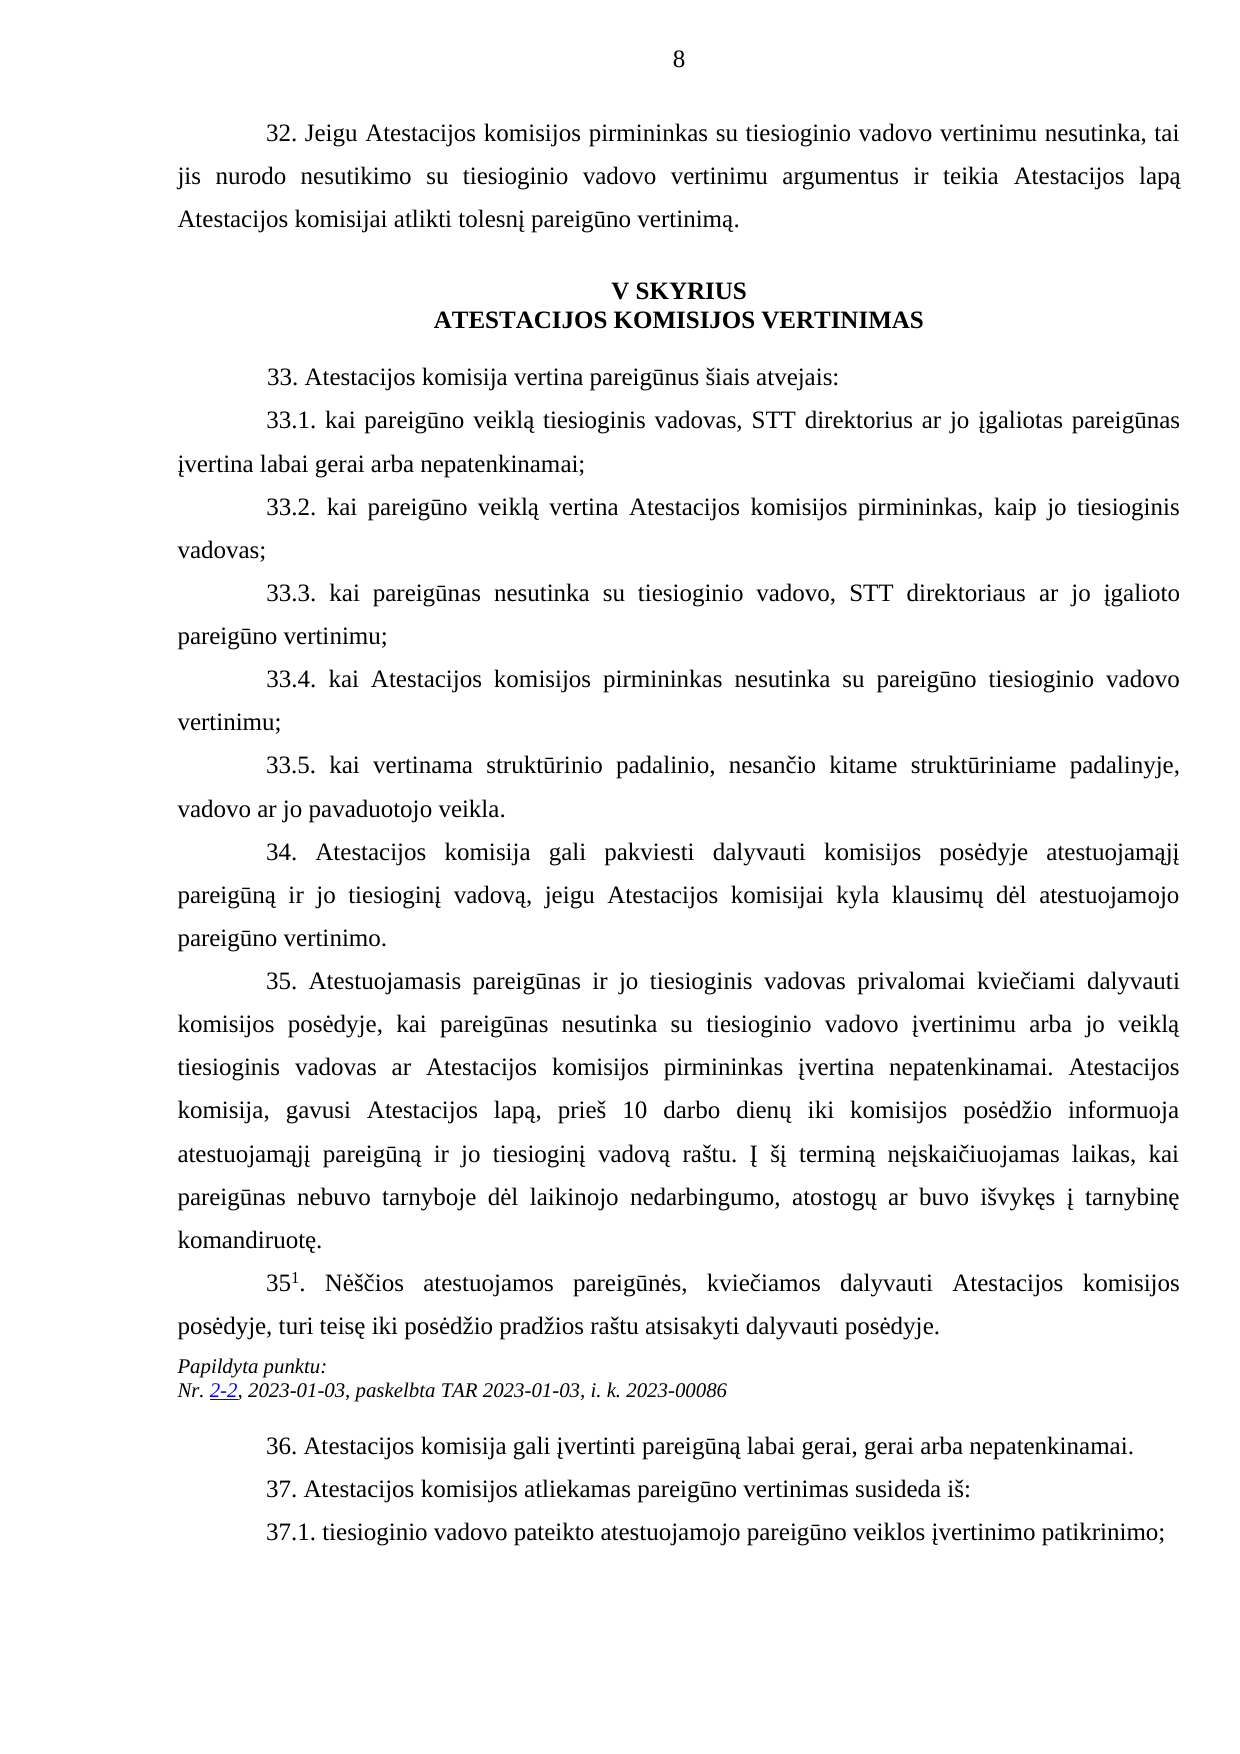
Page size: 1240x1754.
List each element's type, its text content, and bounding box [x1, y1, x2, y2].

text 33.1. kai pareigūno veiklą tiesioginis vadovas, STT direktorius ar jo įgaliotas pareigūnas įvertina labai gerai arba nepatenkinamai; [177, 406, 1181, 477]
text 33.2. kai pareigūno veiklą vertina Atestacijos komisijos pirmininkas, kaip jo tiesioginis vadovas; [177, 492, 1181, 564]
text 32. Jeigu Atestacijos komisijos pirmininkas su tiesioginio vadovo vertinimu nesutinka, tai jis nurodo nesutikimo su tiesioginio vadovo vertinimu argumentus ir teikia Atestacijos lapą Atestacijos komisijai atlikti tolesnį pareigūno vertinimą. [177, 118, 1181, 233]
text Papildyta punktu: [177, 1354, 1181, 1378]
text 33. Atestacijos komisija vertina pareigūnus šiais atvejais: [267, 362, 1181, 391]
text 33.3. kai pareigūnas nesutinka su tiesioginio vadovo, STT direktoriaus ar jo įgalioto pareigūno vertinimu; [177, 578, 1181, 650]
text 33.5. kai vertinama struktūrinio padalinio, nesančio kitame struktūriniame padalinyje, vadovo ar jo pavaduotojo veikla. [177, 751, 1181, 822]
text 37. Atestacijos komisijos atliekamas pareigūno vertinimas susideda iš: [177, 1474, 1181, 1503]
text 35. Atestuojamasis pareigūnas ir jo tiesioginis vadovas privalomai kviečiami dalyvauti komisijos posėdyje, kai pareigūnas nesutinka su tiesioginio vadovo įvertinimu arba jo veiklą tiesioginis vadovas ar Atestacijos komisijos pirmininkas įvertina nepatenkinamai. Atestacijos komisija, gavusi Atestacijos lapą, prieš 10 darbo dienų iki komisijos posėdžio informuoja atestuojamąjį pareigūną ir jo tiesioginį vadovą raštu. Į šį terminą neįskaičiuojamas laikas, kai pareigūnas nebuvo tarnyboje dėl laikinojo nedarbingumo, atostogų ar buvo išvykęs į tarnybinę komandiruotę. [177, 966, 1181, 1254]
text 37.1. tiesioginio vadovo pateikto atestuojamojo pareigūno veiklos įvertinimo patikrinimo; [177, 1517, 1181, 1546]
text 351. Nėščios atestuojamos pareigūnės, kviečiamos dalyvauti Atestacijos komisijos posėdyje, turi teisę iki posėdžio pradžios raštu atsisakyti dalyvauti posėdyje. [177, 1268, 1181, 1340]
text 33.4. kai Atestacijos komisijos pirmininkas nesutinka su pareigūno tiesioginio vadovo vertinimu; [177, 664, 1181, 736]
text Nr. 2-2, 2023-01-03, paskelbta TAR 2023-01-03, i. k. 2023-00086 [177, 1378, 1181, 1402]
text 34. Atestacijos komisija gali pakviesti dalyvauti komisijos posėdyje atestuojamąjį pareigūną ir jo tiesioginį vadovą, jeigu Atestacijos komisijai kyla klausimų dėl atestuojamojo pareigūno vertinimo. [177, 837, 1181, 952]
text ATESTACIJOS KOMISIJOS VERTINIMAS [177, 305, 1181, 334]
text 36. Atestacijos komisija gali įvertinti pareigūną labai gerai, gerai arba nepatenkinamai. [177, 1431, 1181, 1460]
text V SKYRIUS [177, 276, 1181, 305]
